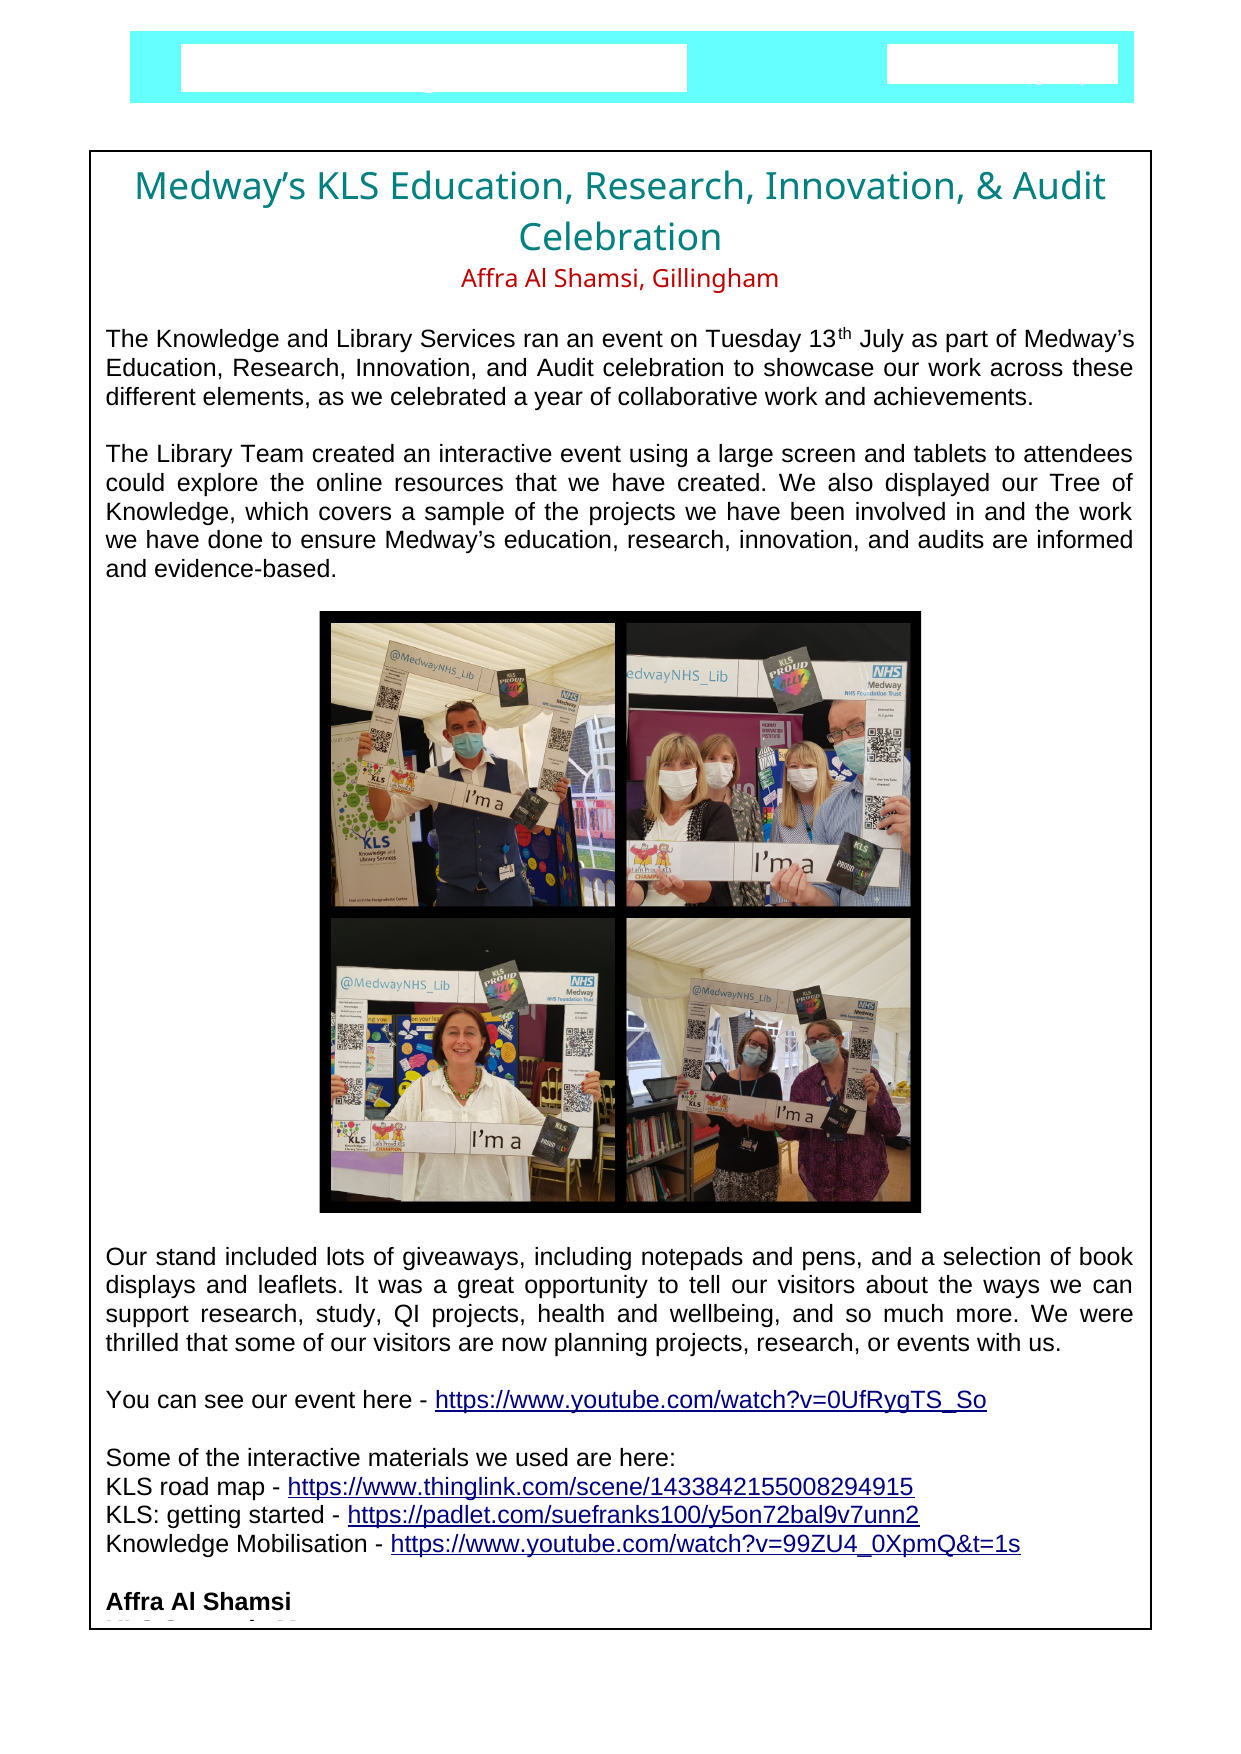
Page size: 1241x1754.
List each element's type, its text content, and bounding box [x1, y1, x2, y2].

text KLS Strategic Manager [105, 1616, 1135, 1621]
text The Knowledge and Library Services ran an event on Tuesday 13th July as part of Medway’s Education, Research, Innovation, and Audit celebration to showcase our work across these different elements, as we celebrated a year of collaborative work and achievements. [105, 324, 1135, 410]
text Knowledge Mobilisation - https://www.youtube.com/watch?v=99ZU4_0XpmQ&t=1s [105, 1529, 1135, 1558]
text You can see our event here - https://www.youtube.com/watch?v=0UfRygTS_So [105, 1386, 1135, 1414]
text The Library Team created an interactive event using a large screen and tablets to attendees could explore the online resources that we have created. We also displayed our Tree of Knowledge, which covers a sample of the projects we have been involved in and the work we have done to ensure Medway’s education, research, innovation, and audits are informed and evidence-based. [105, 439, 1135, 583]
text KLS: getting started - https://padlet.com/suefranks100/y5on72bal9v7unn2 [105, 1501, 1135, 1529]
text Affra Al Shamsi [105, 1587, 1135, 1616]
text KLS road map - https://www.thinglink.com/scene/1433842155008294915 [105, 1472, 1135, 1501]
text Our stand included lots of giveaways, including notepads and pens, and a selection of book displays and leaflets. It was a great opportunity to tell our visitors about the ways we can support research, study, QI projects, health and wellbeing, and so much more. We were thrilled that some of our visitors are now planning projects, research, or events with us. [105, 1242, 1135, 1357]
text Affra Al Shamsi, Gillingham [105, 261, 1135, 295]
text Medway’s KLS Education, Research, Innovation, & Audit Celebration [105, 159, 1135, 261]
text Some of the interactive materials we used are here: [105, 1443, 1135, 1472]
